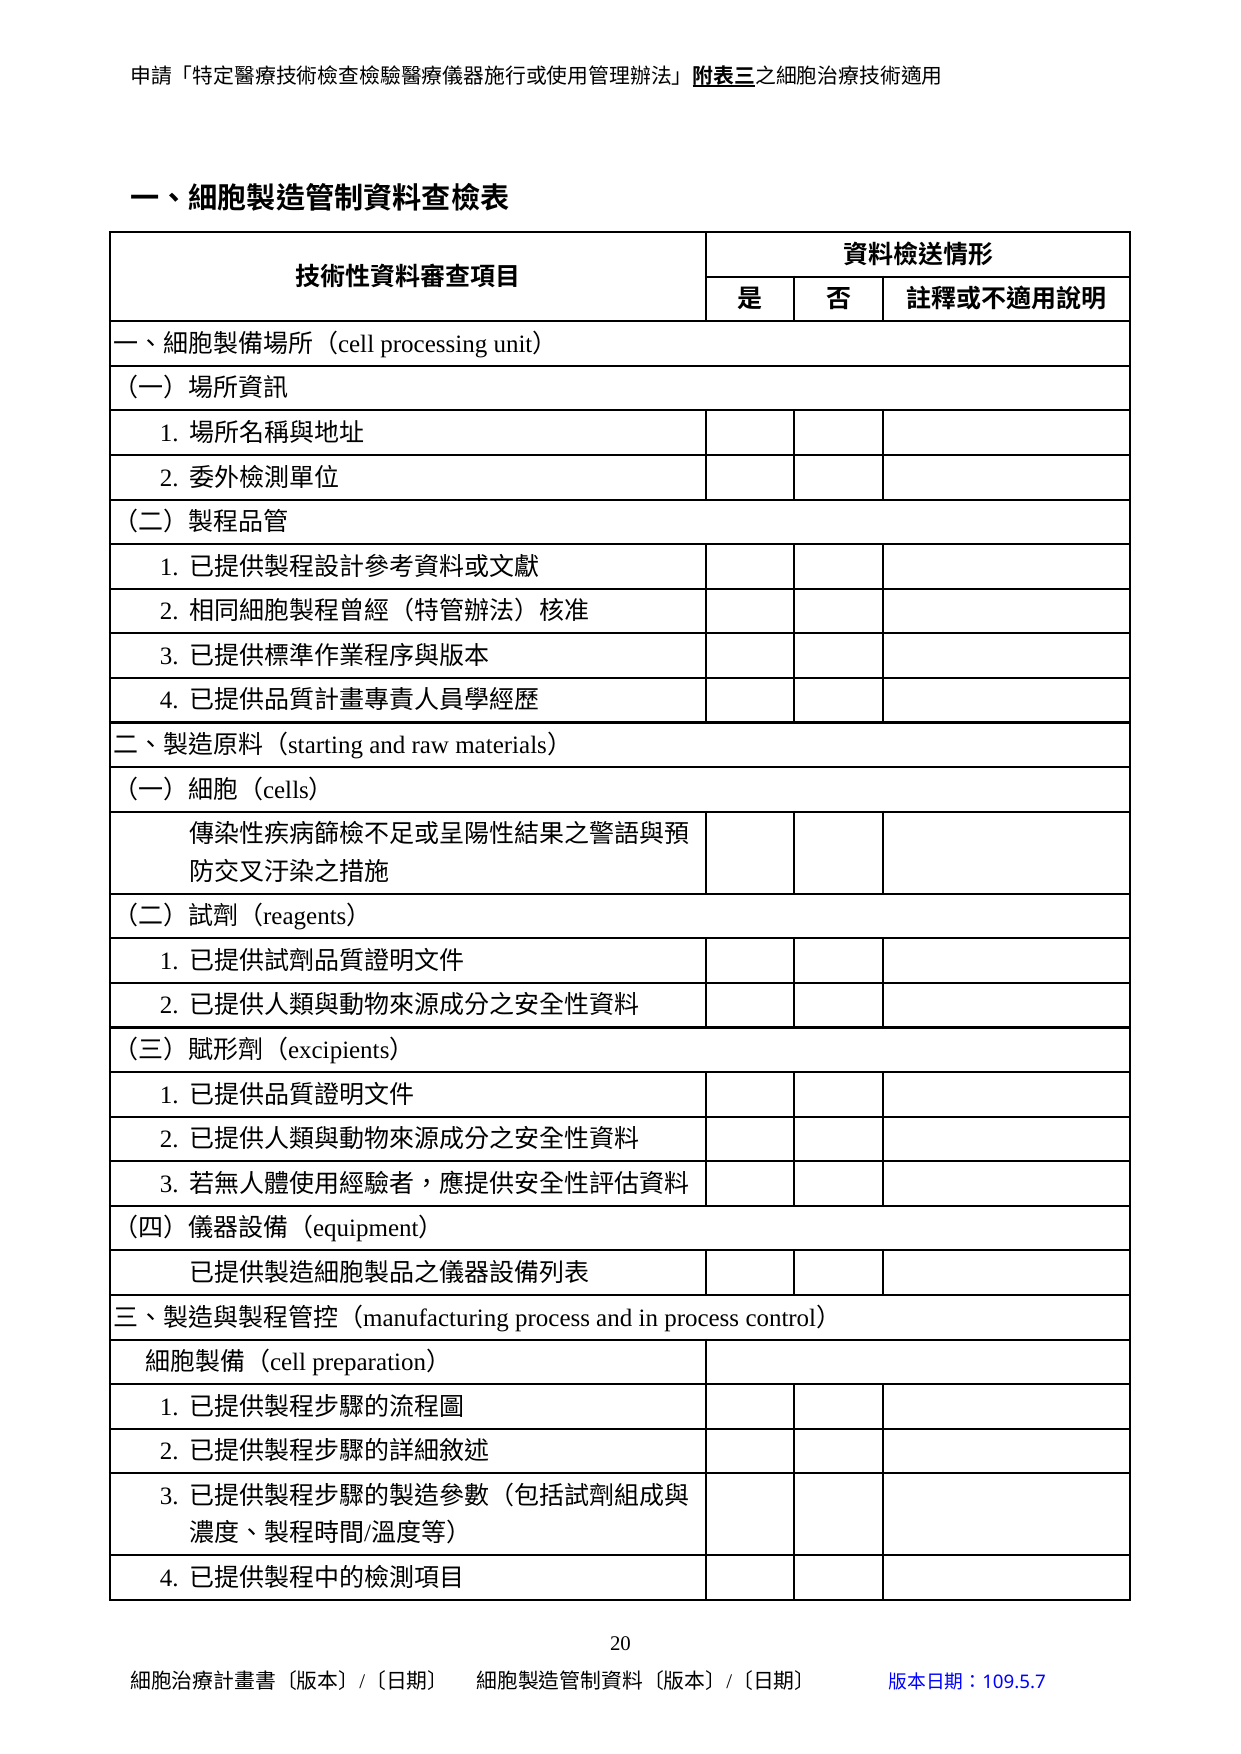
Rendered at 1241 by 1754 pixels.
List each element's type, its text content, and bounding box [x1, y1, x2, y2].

table_cell （三）賦形劑（excipients） [111, 1029, 1129, 1071]
table_cell [795, 456, 882, 498]
table_cell （一）細胞（cells） [111, 768, 1129, 811]
table_cell 二、製造原料（starting and raw materials） [111, 724, 1129, 766]
table_cell 已提供製程步驟的流程圖 [111, 1385, 705, 1428]
table_cell 場所名稱與地址 [111, 411, 705, 454]
table_cell [884, 1385, 1129, 1428]
table_header 技術性資料審查項目 [111, 233, 705, 320]
table_cell 若無人體使用經驗者，應提供安全性評估資料 [111, 1162, 705, 1205]
table_cell 已提供製程設計參考資料或文獻 [111, 545, 705, 588]
table_cell [707, 1251, 793, 1294]
table_cell [707, 813, 793, 893]
table_cell [795, 679, 882, 721]
table_cell [795, 939, 882, 982]
table_cell 已提供品質計畫專責人員學經歷 [111, 679, 705, 721]
table_cell [884, 1118, 1129, 1160]
table_cell [884, 1430, 1129, 1472]
table_cell [707, 1118, 793, 1160]
table_cell 已提供製程步驟的製造參數（包括試劑組成與濃度、製程時間/溫度等） [111, 1474, 705, 1554]
table_cell [884, 1162, 1129, 1205]
table_cell [795, 590, 882, 632]
table_cell [884, 984, 1129, 1026]
table_cell [795, 634, 882, 677]
table_cell [707, 456, 793, 498]
table_cell （四）儀器設備（equipment） [111, 1207, 1129, 1249]
table_cell 相同細胞製程曾經（特管辦法）核准 [111, 590, 705, 632]
table_cell [795, 1556, 882, 1599]
table_cell [884, 590, 1129, 632]
table_cell [884, 545, 1129, 588]
table_cell [707, 1556, 793, 1599]
table_cell [707, 984, 793, 1026]
table_cell [884, 939, 1129, 982]
table_cell [707, 1341, 1129, 1383]
table_cell [884, 679, 1129, 721]
text 一、細胞製造管制資料查檢表 [130, 166, 1110, 218]
table_cell [795, 1251, 882, 1294]
table_cell [795, 984, 882, 1026]
table_cell [795, 1385, 882, 1428]
table_cell 委外檢測單位 [111, 456, 705, 498]
table_cell [707, 1474, 793, 1554]
table_cell [884, 634, 1129, 677]
table_cell [707, 590, 793, 632]
table_cell [795, 1073, 882, 1116]
table_cell [795, 1162, 882, 1205]
table_cell [707, 939, 793, 982]
table_cell 註釋或不適用說明 [884, 278, 1129, 320]
table_cell [795, 411, 882, 454]
table_cell [707, 634, 793, 677]
table_cell [884, 1474, 1129, 1554]
table_cell [707, 411, 793, 454]
table_cell [707, 1162, 793, 1205]
table_cell 一、細胞製備場所（cell processing unit） [111, 322, 1129, 365]
table_cell 已提供製程中的檢測項目 [111, 1556, 705, 1599]
table_cell 已提供人類與動物來源成分之安全性資料 [111, 984, 705, 1026]
table_cell [884, 1556, 1129, 1599]
table_cell [795, 1118, 882, 1160]
table_cell 是 [707, 278, 793, 320]
table_cell （一）場所資訊 [111, 367, 1129, 409]
table_cell [795, 545, 882, 588]
table_cell [795, 813, 882, 893]
table_cell [795, 1474, 882, 1554]
table_header 資料檢送情形 [707, 233, 1129, 276]
table_cell [707, 545, 793, 588]
table_cell （二）試劑（reagents） [111, 895, 1129, 937]
table_cell [707, 1385, 793, 1428]
table_cell 已提供製程步驟的詳細敘述 [111, 1430, 705, 1472]
table_cell 已提供試劑品質證明文件 [111, 939, 705, 982]
table_cell [884, 456, 1129, 498]
table_cell 已提供製造細胞製品之儀器設備列表 [111, 1251, 705, 1294]
table_cell [707, 1430, 793, 1472]
table_cell [795, 1430, 882, 1472]
table_cell 細胞製備（cell preparation） [111, 1341, 705, 1383]
table_cell （二）製程品管 [111, 501, 1129, 543]
table_cell [884, 411, 1129, 454]
table_cell [707, 1073, 793, 1116]
table_cell 傳染性疾病篩檢不足或呈陽性結果之警語與預防交叉汙染之措施 [111, 813, 705, 893]
table_cell 已提供品質證明文件 [111, 1073, 705, 1116]
table_cell 已提供人類與動物來源成分之安全性資料 [111, 1118, 705, 1160]
table_cell [884, 813, 1129, 893]
table_cell [707, 679, 793, 721]
table_cell 否 [795, 278, 882, 320]
table_cell [884, 1073, 1129, 1116]
table_cell 三、製造與製程管控（manufacturing process and in process control） [111, 1296, 1129, 1338]
table_cell 已提供標準作業程序與版本 [111, 634, 705, 677]
table_cell [884, 1251, 1129, 1294]
